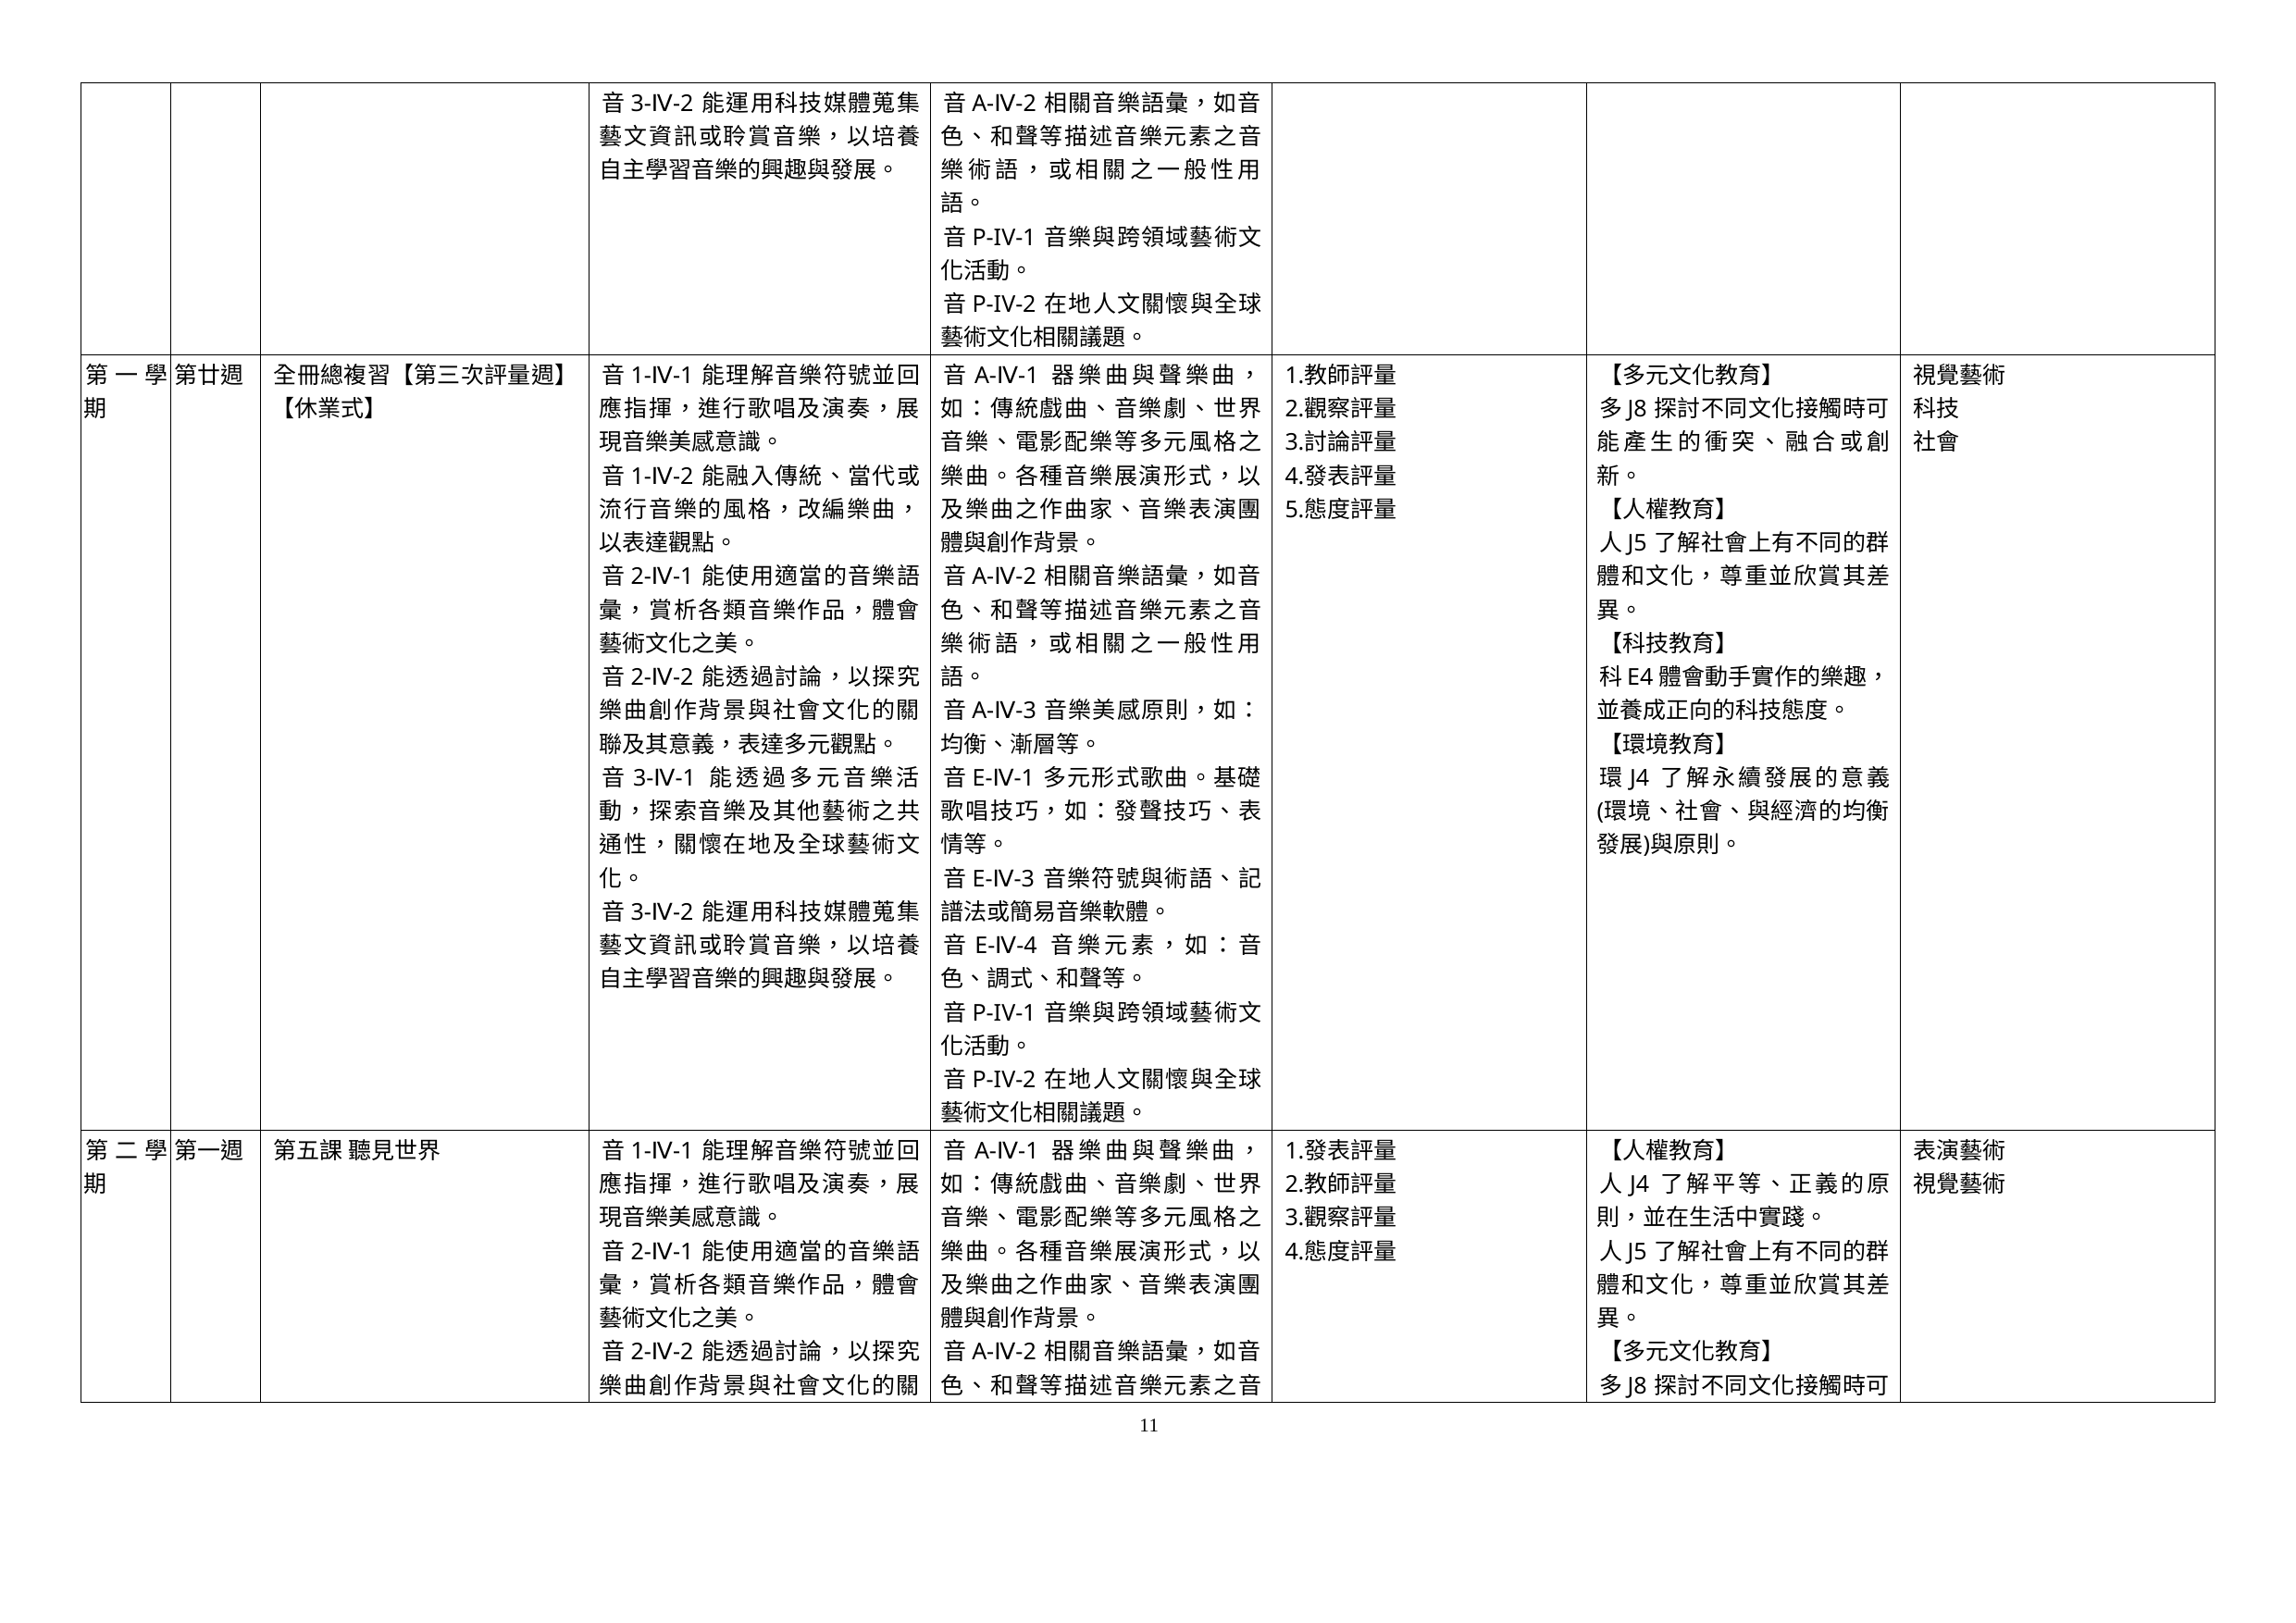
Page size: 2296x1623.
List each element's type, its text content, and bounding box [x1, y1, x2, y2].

table_cell 音1-Ⅳ-1 能理解音樂符號並回應指揮，進行歌唱及演奏，展現音樂美感意識。 音2-Ⅳ-1 能使用適當的音樂語彙，賞析各類音樂作品，體會藝術文化之美。 音2-Ⅳ-2 能透過討論，以探究樂曲創作背景與社會文化的關 [590, 1131, 930, 1402]
table_cell 音A-Ⅳ-2 相關音樂語彙，如音色、和聲等描述音樂元素之音樂術語，或相關之一般性用語。 音P-IV-1 音樂與跨領域藝術文化活動。 音P-IV-2 在地人文關懷與全球藝術文化相關議題。 [931, 83, 1272, 354]
table_cell 1.教師評量 2.觀察評量 3.討論評量 4.發表評量 5.態度評量 [1272, 355, 1586, 1130]
table_cell 1.發表評量 2.教師評量 3.觀察評量 4.態度評量 [1272, 1131, 1586, 1402]
table_cell [171, 83, 260, 354]
table_cell [261, 83, 589, 354]
table_cell 全冊總複習【第三次評量週】【休業式】 [261, 355, 589, 1130]
table_cell 音A-Ⅳ-1 器樂曲與聲樂曲，如：傳統戲曲、音樂劇、世界音樂、電影配樂等多元風格之樂曲。各種音樂展演形式，以及樂曲之作曲家、音樂表演團體與創作背景。 音A-Ⅳ-2 相關音樂語彙，如音色、和聲等描述音樂元素之音樂術語，或相關之一般性用語。 音A-Ⅳ-3 音樂美感原則，如：均衡、漸層等。 音E-Ⅳ-1 多元形式歌曲。基礎歌唱技巧，如：發聲技巧、表情等。 音E-Ⅳ-3 音樂符號與術語、記譜法或簡易音樂軟體。 音E-Ⅳ-4 音樂元素，如：音色、調式、和聲等。 音P-IV-1 音樂與跨領域藝術文化活動。 音P-IV-2 在地人文關懷與全球藝術文化相關議題。 [931, 355, 1272, 1130]
table_cell 第一週 [171, 1131, 260, 1402]
table_cell 音A-Ⅳ-1 器樂曲與聲樂曲，如：傳統戲曲、音樂劇、世界音樂、電影配樂等多元風格之樂曲。各種音樂展演形式，以及樂曲之作曲家、音樂表演團體與創作背景。 音A-Ⅳ-2 相關音樂語彙，如音色、和聲等描述音樂元素之音 [931, 1131, 1272, 1402]
table_cell [81, 83, 170, 354]
table_cell 音3-Ⅳ-2 能運用科技媒體蒐集藝文資訊或聆賞音樂，以培養自主學習音樂的興趣與發展。 [590, 83, 930, 354]
table_cell [1901, 83, 2215, 354]
table_cell 【多元文化教育】 多J8 探討不同文化接觸時可能產生的衝突、融合或創新。 【人權教育】 人J5 了解社會上有不同的群體和文化，尊重並欣賞其差異。 【科技教育】 科E4 體會動手實作的樂趣，並養成正向的科技態度。 【環境教育】 環J4 了解永續發展的意義(環境、社會、與經濟的均衡發展)與原則。 [1587, 355, 1900, 1130]
table_cell 第一學期 [81, 355, 170, 1130]
table_cell [1587, 83, 1900, 354]
table_cell [1272, 83, 1586, 354]
table_cell 視覺藝術 科技 社會 [1901, 355, 2215, 1130]
table_cell 第廿週 [171, 355, 260, 1130]
table_cell 表演藝術 視覺藝術 [1901, 1131, 2215, 1402]
table_cell 第二學期 [81, 1131, 170, 1402]
table_cell 第五課 聽見世界 [261, 1131, 589, 1402]
table_cell 音1-Ⅳ-1 能理解音樂符號並回應指揮，進行歌唱及演奏，展現音樂美感意識。 音1-Ⅳ-2 能融入傳統、當代或流行音樂的風格，改編樂曲，以表達觀點。 音2-Ⅳ-1 能使用適當的音樂語彙，賞析各類音樂作品，體會藝術文化之美。 音2-Ⅳ-2 能透過討論，以探究樂曲創作背景與社會文化的關聯及其意義，表達多元觀點。 音3-Ⅳ-1 能透過多元音樂活動，探索音樂及其他藝術之共通性，關懷在地及全球藝術文化。 音3-Ⅳ-2 能運用科技媒體蒐集藝文資訊或聆賞音樂，以培養自主學習音樂的興趣與發展。 [590, 355, 930, 1130]
table_cell 【人權教育】 人J4 了解平等、正義的原則，並在生活中實踐。 人J5 了解社會上有不同的群體和文化，尊重並欣賞其差異。 【多元文化教育】 多J8 探討不同文化接觸時可 [1587, 1131, 1900, 1402]
